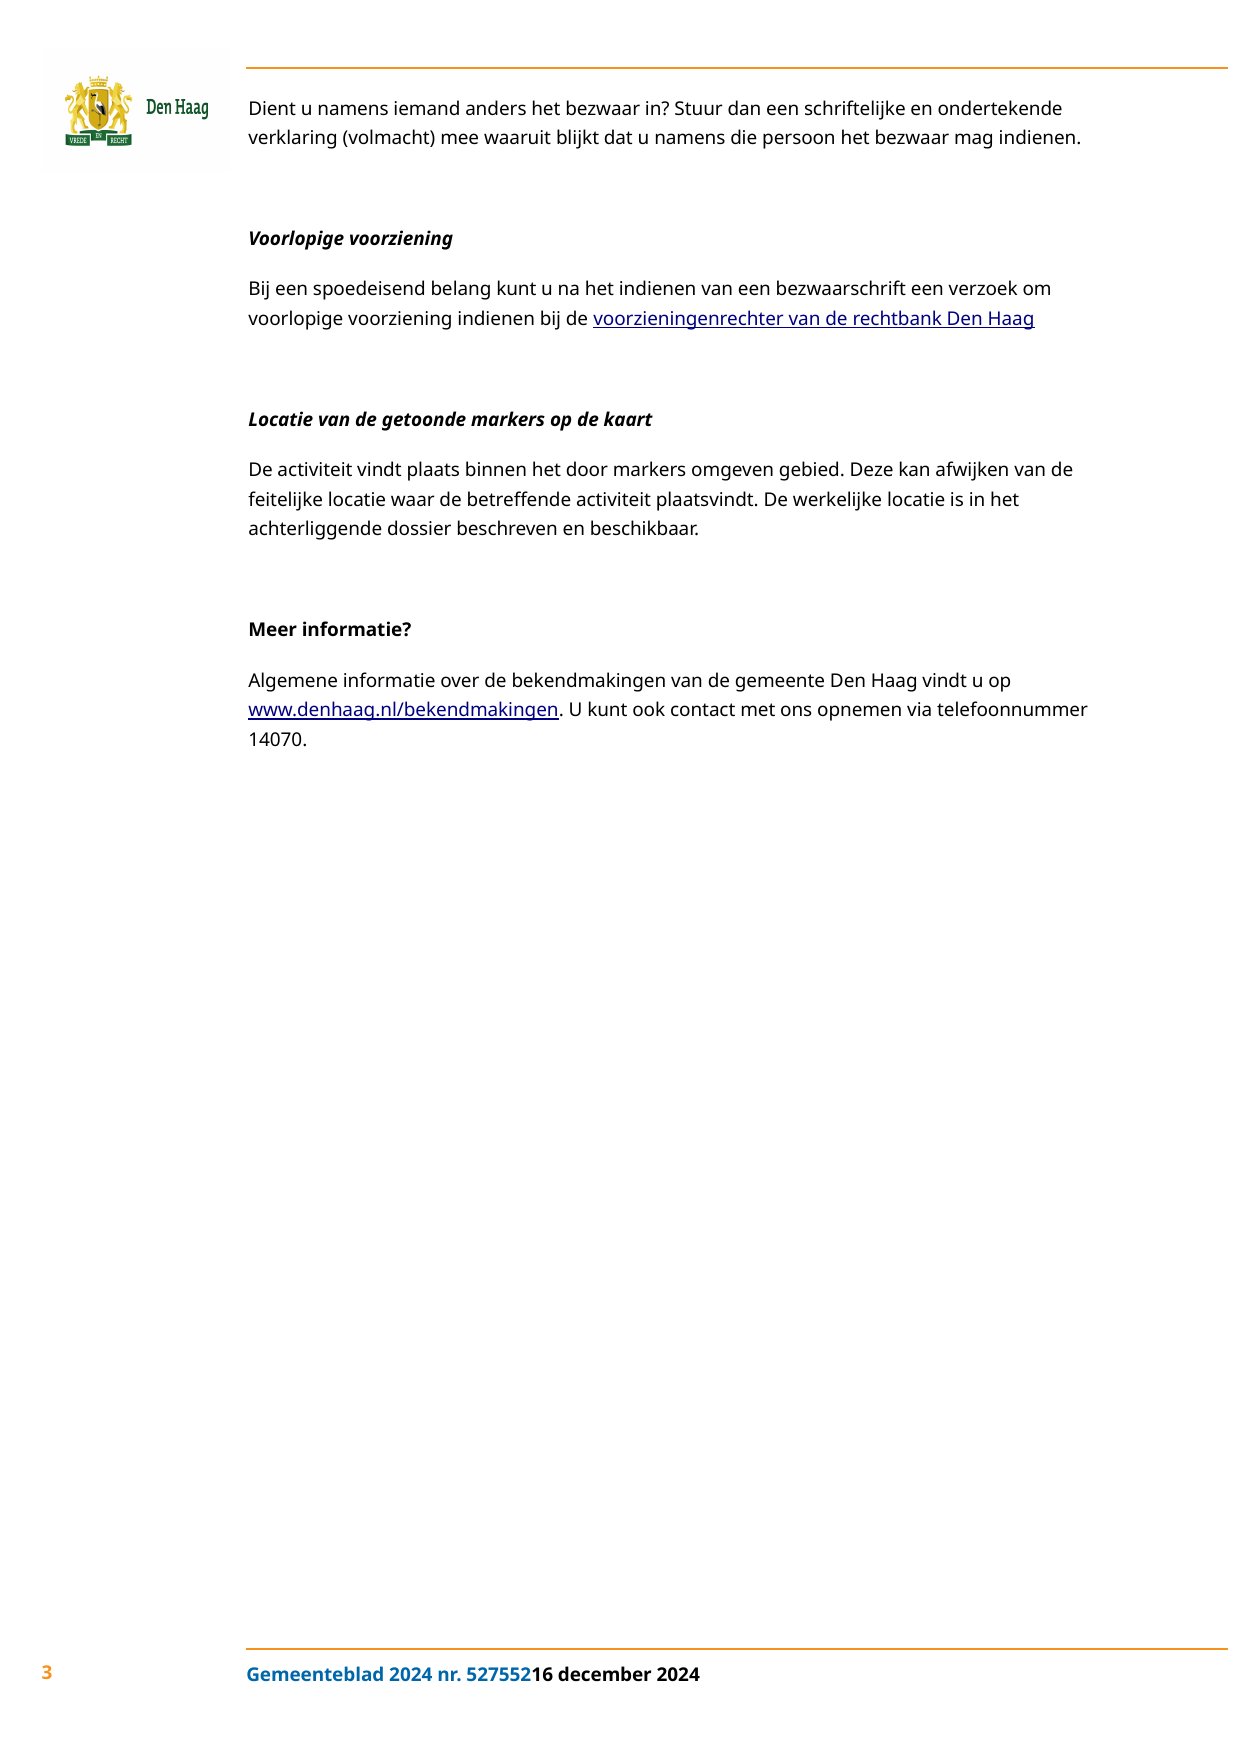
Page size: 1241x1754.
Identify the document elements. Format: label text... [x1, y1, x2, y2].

text Locatie van de getoonde markers op de kaart [248, 406, 1152, 432]
text Meer informatie? [248, 616, 1152, 642]
text Dient u namens iemand anders het bezwaar in? Stuur dan een schriftelijke en ondertekende verklaring (volmacht) mee waaruit blijkt dat u namens die persoon het bezwaar mag indienen. [248, 95, 1152, 150]
text Voorlopige voorziening [248, 225, 1152, 251]
text Bij een spoedeisend belang kunt u na het indienen van een bezwaarschrift een verzoek om voorlopige voorziening indienen bij de voorzieningenrechter van de rechtbank Den Haag [248, 276, 1152, 331]
picture [41, 47, 231, 172]
text Algemene informatie over de bekendmakingen van de gemeente Den Haag vindt u op www.denhaag.nl/bekendmakingen. U kunt ook contact met ons opnemen via telefoonnummer 14070. [248, 667, 1152, 752]
text De activiteit vindt plaats binnen het door markers omgeven gebied. Deze kan afwijken van de feitelijke locatie waar de betreffende activiteit plaatsvindt. De werkelijke locatie is in het achterliggende dossier beschreven en beschikbaar. [248, 456, 1152, 541]
